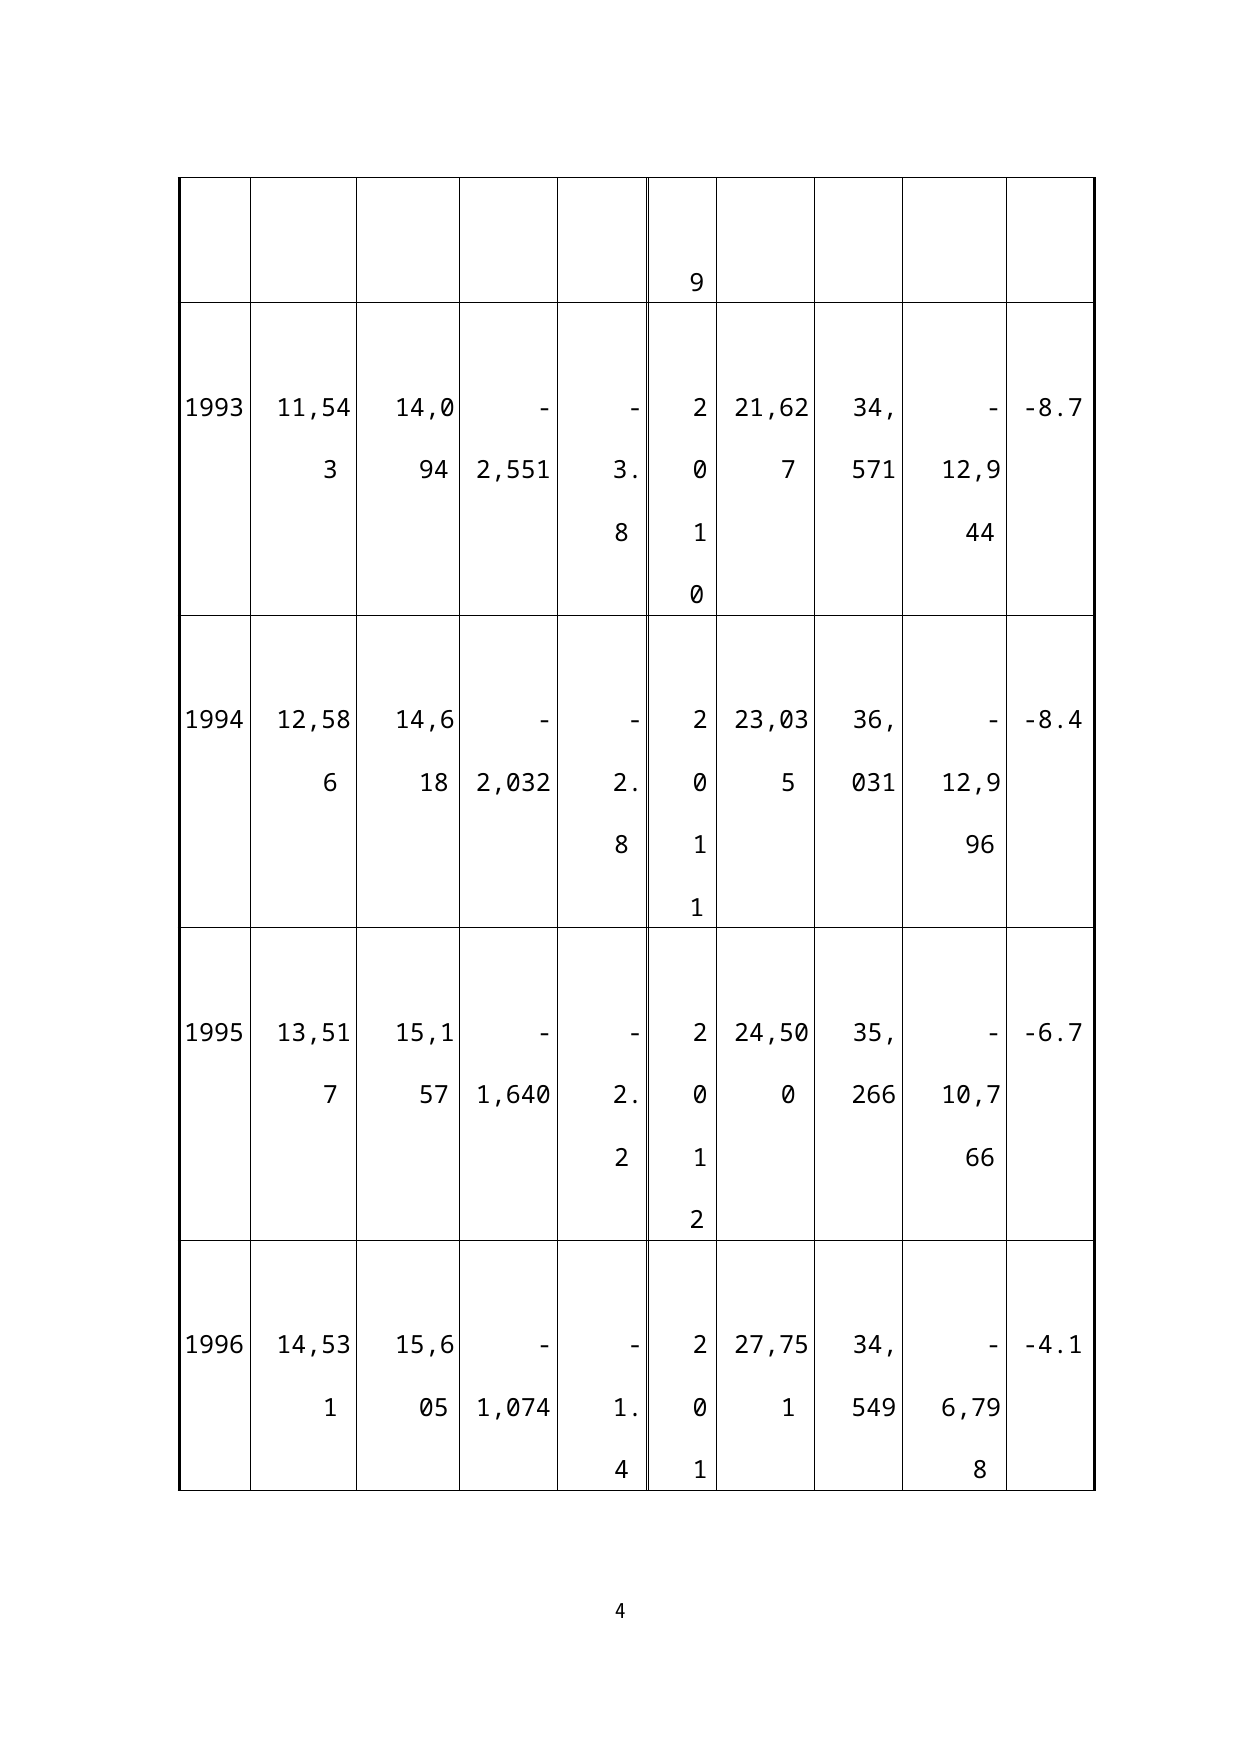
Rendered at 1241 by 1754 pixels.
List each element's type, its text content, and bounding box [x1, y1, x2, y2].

table_cell -4.1 [1007, 1241, 1093, 1490]
table_cell 11,543 [251, 303, 356, 615]
table_cell 15,605 [357, 1241, 459, 1490]
table_cell [181, 178, 250, 302]
table_cell 1995 [181, 928, 250, 1240]
table_cell 2010 [649, 303, 716, 615]
table_cell [903, 178, 1006, 302]
table_cell 27,751 [717, 1241, 814, 1490]
table_cell 34,549 [815, 1241, 902, 1490]
table_cell 14,531 [251, 1241, 356, 1490]
table_cell [460, 178, 557, 302]
table_cell 2012 [649, 928, 716, 1240]
table_cell [357, 178, 459, 302]
table_cell [251, 178, 356, 302]
table_cell 9 [649, 178, 716, 302]
table_cell -1,640 [460, 928, 557, 1240]
table_cell -6,798 [903, 1241, 1006, 1490]
table_cell 14,094 [357, 303, 459, 615]
table_cell 1993 [181, 303, 250, 615]
table_cell [815, 178, 902, 302]
table_cell -3.8 [558, 303, 646, 615]
table_cell 24,500 [717, 928, 814, 1240]
table_cell 21,627 [717, 303, 814, 615]
table_cell -2.8 [558, 616, 646, 927]
table_cell -1,074 [460, 1241, 557, 1490]
table_cell -8.7 [1007, 303, 1093, 615]
table_cell [717, 178, 814, 302]
table_cell 1996 [181, 1241, 250, 1490]
table_cell -8.4 [1007, 616, 1093, 927]
table_cell -2,551 [460, 303, 557, 615]
table_cell -12,944 [903, 303, 1006, 615]
table_cell -6.7 [1007, 928, 1093, 1240]
table_cell 23,035 [717, 616, 814, 927]
table_cell -2,032 [460, 616, 557, 927]
table_cell 36,031 [815, 616, 902, 927]
table_cell [558, 178, 646, 302]
table_cell [1007, 178, 1093, 302]
table_cell 13,517 [251, 928, 356, 1240]
table_cell -12,996 [903, 616, 1006, 927]
table_cell 14,618 [357, 616, 459, 927]
table_cell 35,266 [815, 928, 902, 1240]
table_cell 201 [649, 1241, 716, 1490]
table_cell 1994 [181, 616, 250, 927]
table_cell 34,571 [815, 303, 902, 615]
table_cell 15,157 [357, 928, 459, 1240]
table_cell 12,586 [251, 616, 356, 927]
table_cell 2011 [649, 616, 716, 927]
table_cell -2.2 [558, 928, 646, 1240]
table_cell -1.4 [558, 1241, 646, 1490]
table_cell -10,766 [903, 928, 1006, 1240]
